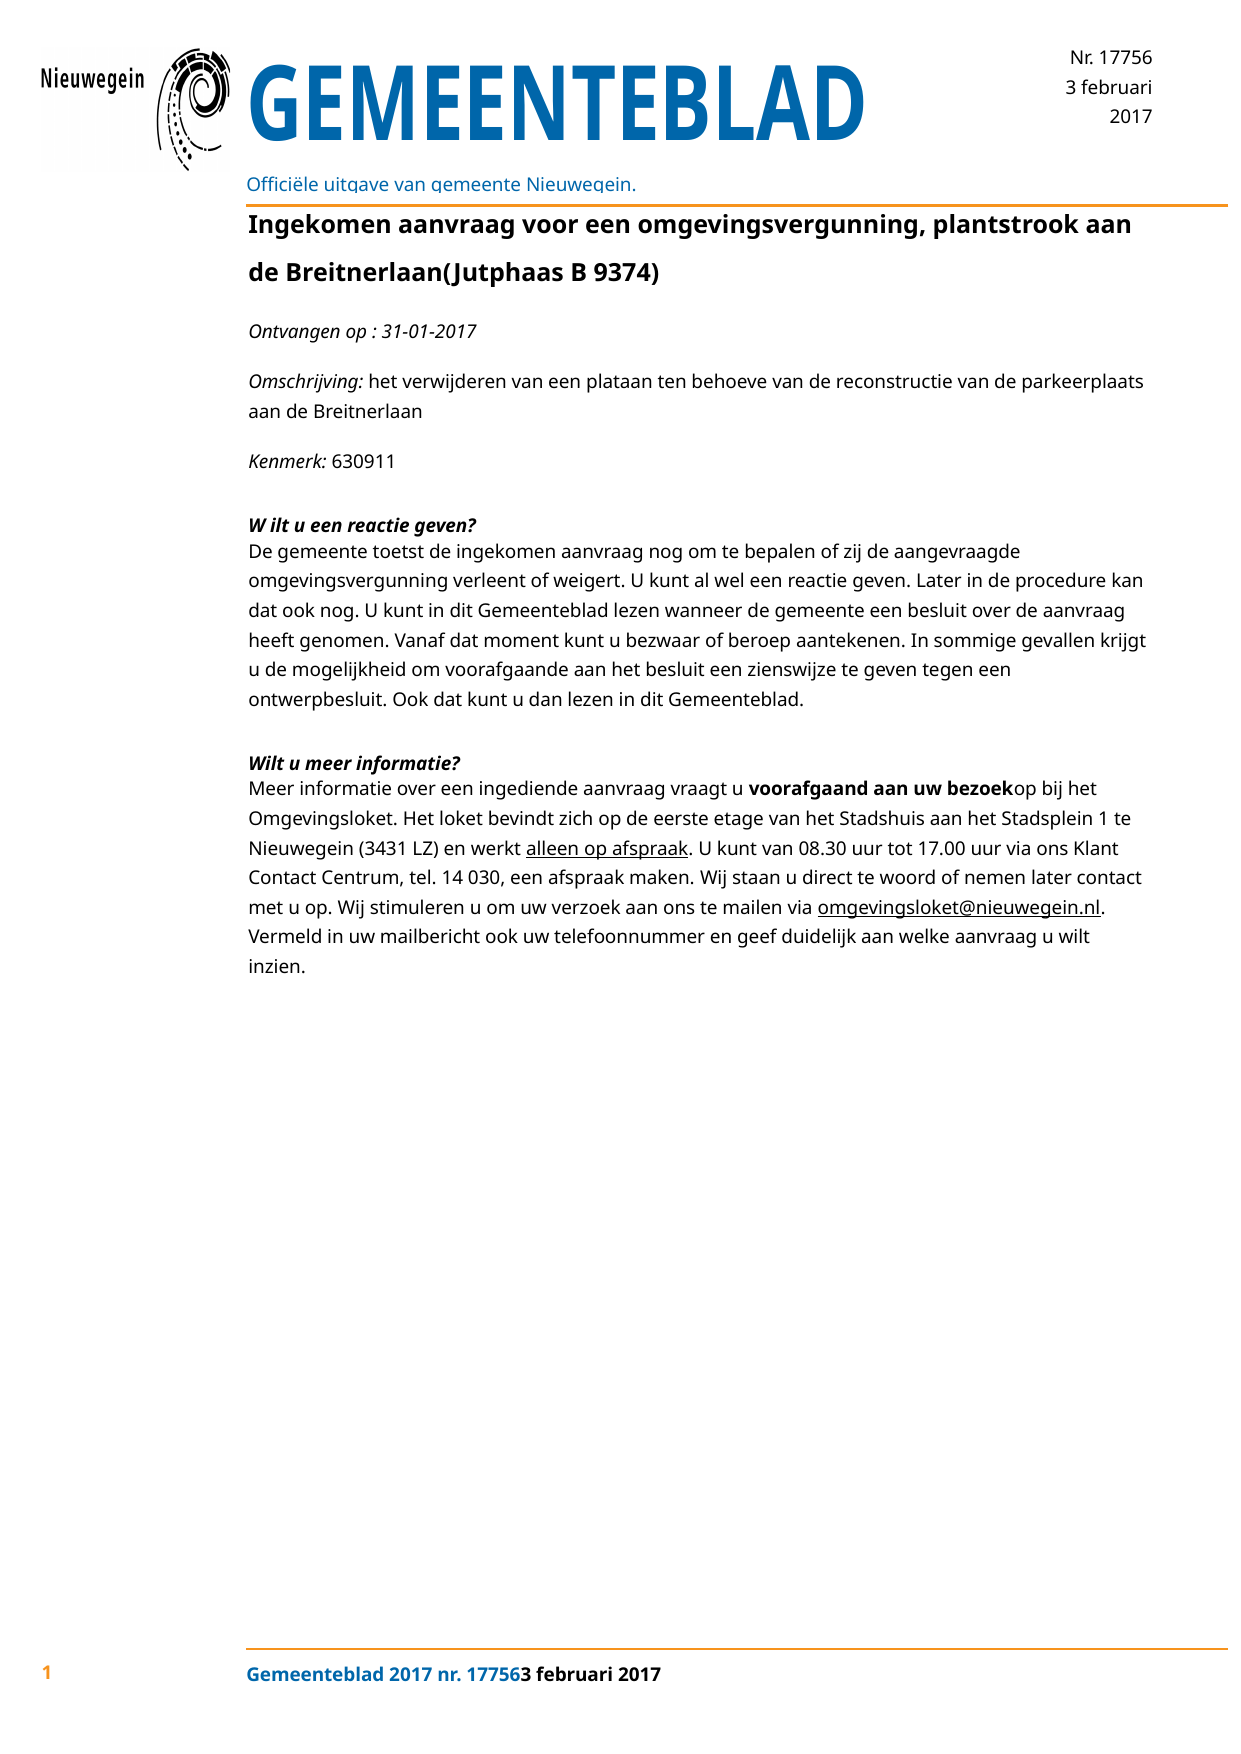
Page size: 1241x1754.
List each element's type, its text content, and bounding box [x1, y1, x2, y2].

text Omschrijving: het verwijderen van een plataan ten behoeve van de reconstructie van de parkeerplaats aan de Breitnerlaan [248, 368, 1152, 424]
text Meer informatie over een ingediende aanvraag vraagt u voorafgaand aan uw bezoekop bij het Omgevingsloket. Het loket bevindt zich op de eerste etage van het Stadshuis aan het Stadsplein 1 te Nieuwegein (3431 LZ) en werkt alleen op afspraak. U kunt van 08.30 uur tot 17.00 uur via ons Klant Contact Centrum, tel. 14 030, een afspraak maken. Wij staan u direct te woord of nemen later contact met u op. Wij stimuleren u om uw verzoek aan ons te mailen via omgevingsloket@nieuwegein.nl. Vermeld in uw mailbericht ook uw telefoonnummer en geef duidelijk aan welke aanvraag u wilt inzien. [248, 776, 1152, 979]
text Kenmerk: 630911 [248, 448, 1152, 474]
text De gemeente toetst de ingekomen aanvraag nog om te bepalen of zij de aangevraagde omgevingsvergunning verleent of weigert. U kunt al wel een reactie geven. Later in de procedure kan dat ook nog. U kunt in dit Gemeenteblad lezen wanneer de gemeente een besluit over de aanvraag heeft genomen. Vanaf dat moment kunt u bezwaar of beroep aantekenen. In sommige gevallen krijgt u de mogelijkheid om voorafgaande aan het besluit een zienswijze te geven tegen een ontwerpbesluit. Ook dat kunt u dan lezen in dit Gemeenteblad. [248, 538, 1152, 712]
text Ingekomen aanvraag voor een omgevingsvergunning, plantstrook aan de Breitnerlaan(Jutphaas B 9374) [248, 207, 1152, 288]
text W ilt u een reactie geven? [248, 512, 1152, 538]
text Ontvangen op : 31-01-2017 [248, 318, 1152, 344]
picture [41, 47, 231, 172]
text Wilt u meer informatie? [248, 750, 1152, 776]
